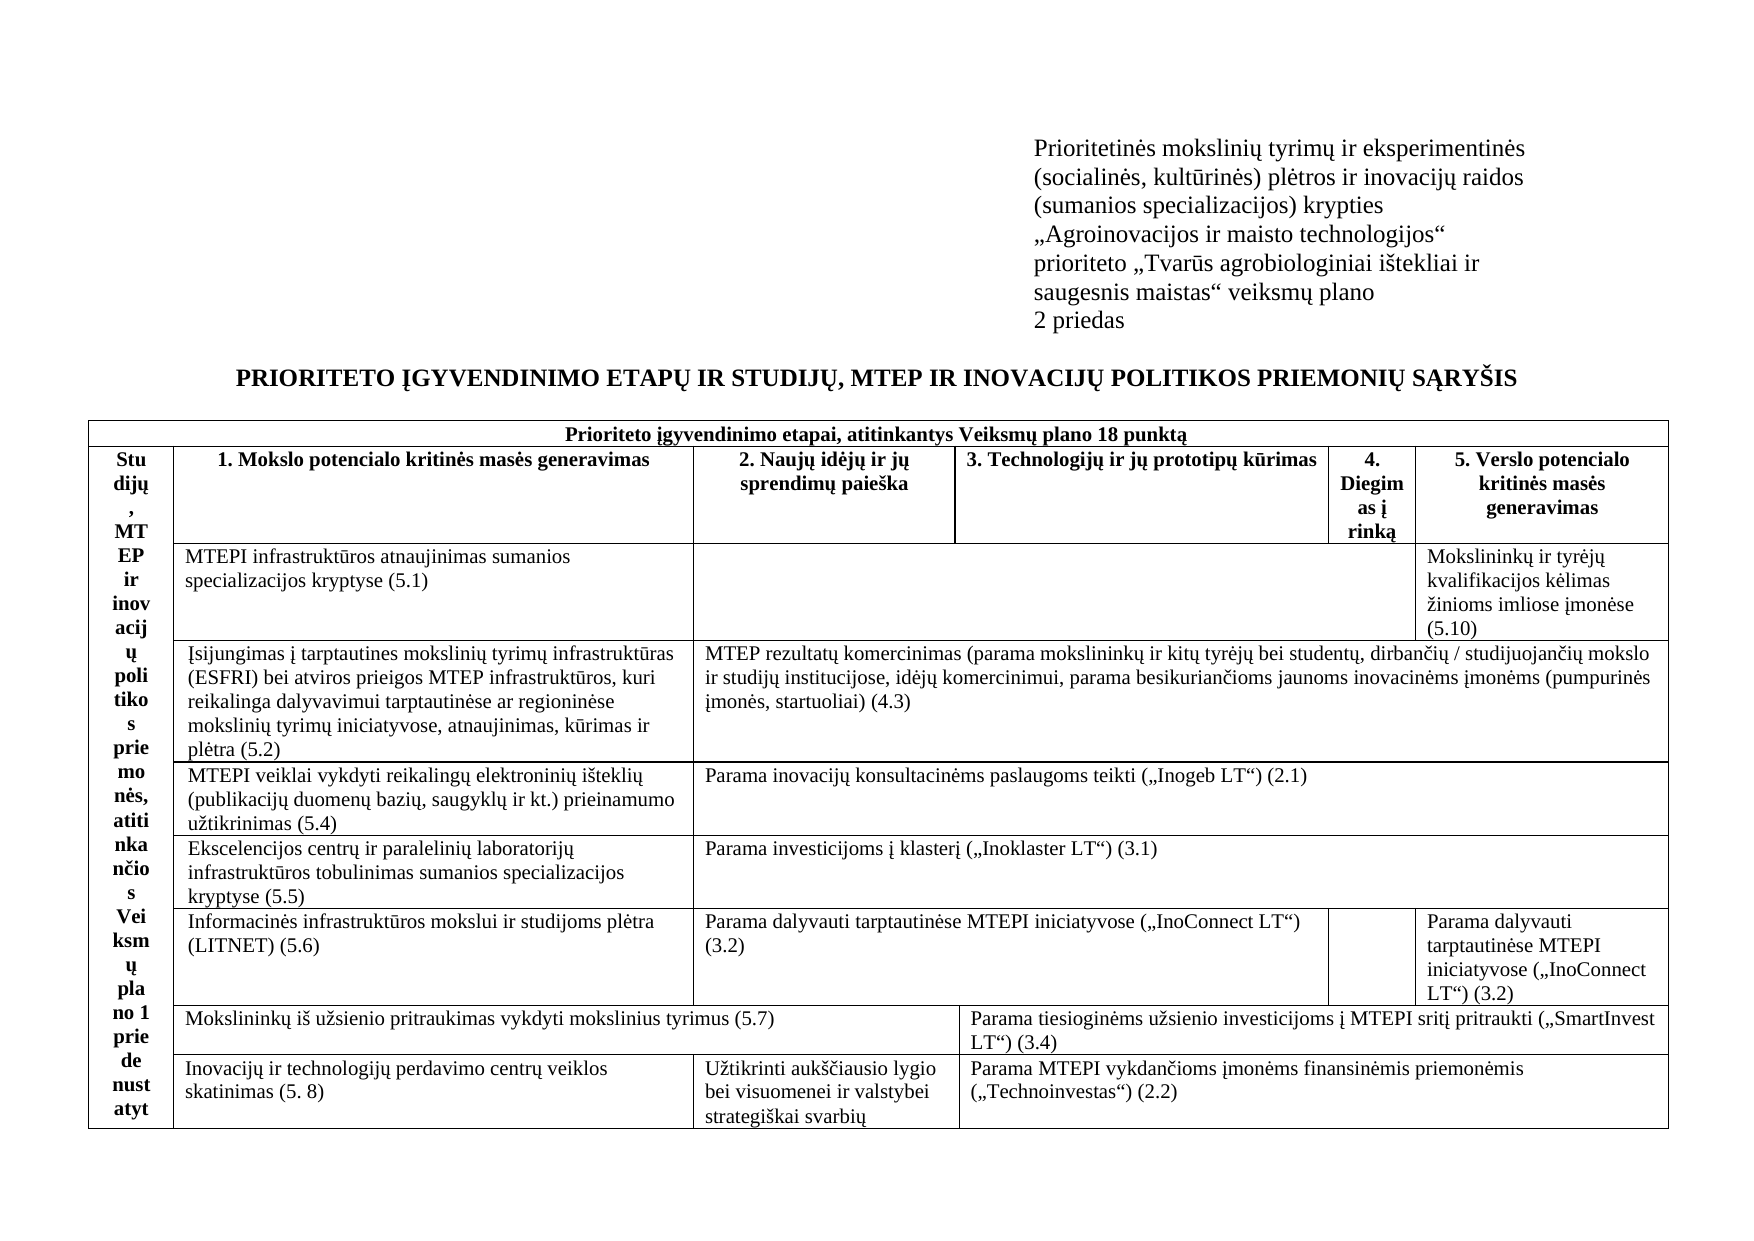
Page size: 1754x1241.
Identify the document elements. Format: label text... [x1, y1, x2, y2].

table_cell Informacinės infrastruktūros mokslui ir studijoms plėtra (LITNET) (5.6) [174, 909, 693, 1005]
text 2 priedas [1034, 305, 1665, 334]
table_cell MTEPI infrastruktūros atnaujinimas sumanios specializacijos kryptyse (5.1) [174, 544, 693, 640]
table_cell 3. Technologijų ir jų prototipų kūrimas [956, 447, 1328, 543]
table_cell Parama inovacijų konsultacinėms paslaugoms teikti („Inogeb LT“) (2.1) [694, 763, 1668, 835]
table_cell 2. Naujų idėjų ir jų sprendimų paieška [694, 447, 954, 543]
text saugesnis maistas“ veiksmų plano [1034, 277, 1665, 305]
table_cell [694, 544, 1415, 640]
table_cell MTEP rezultatų komercinimas (parama mokslininkų ir kitų tyrėjų bei studentų, dirbančių / studijuojančių mokslo ir studijų institucijose, idėjų komercinimui, parama besikuriančioms jaunoms inovacinėms įmonėms (pumpurinės įmonės, startuoliai) (4.3) [694, 641, 1668, 761]
text „Agroinovacijos ir maisto technologijos“ [1034, 219, 1665, 248]
table_cell Parama dalyvauti tarptautinėse MTEPI iniciatyvose („InoConnect LT“) (3.2) [694, 909, 1328, 1005]
table_cell Parama tiesioginėms užsienio investicijoms į MTEPI sritį pritraukti („SmartInvest LT“) (3.4) [960, 1006, 1668, 1054]
text Prioritetinės mokslinių tyrimų ir eksperimentinės [1034, 133, 1665, 162]
table_cell MTEPI veiklai vykdyti reikalingų elektroninių išteklių (publikacijų duomenų bazių, saugyklų ir kt.) prieinamumo užtikrinimas (5.4) [174, 763, 693, 835]
table_cell Ekscelencijos centrų ir paralelinių laboratorijų infrastruktūros tobulinimas sumanios specializacijos kryptyse (5.5) [174, 836, 693, 908]
text (socialinės, kultūrinės) plėtros ir inovacijų raidos [1034, 162, 1665, 190]
table_cell Studijų, MTEP ir inovacijų politikos priemonės, atitinkančios Veiksmų plano 1 priede nustatyt [89, 447, 173, 1128]
table_cell [1329, 909, 1415, 1005]
table_cell 5. Verslo potencialo kritinės masės generavimas [1416, 447, 1668, 543]
table_cell Parama MTEPI vykdančioms įmonėms finansinėmis priemonėmis („Technoinvestas“) (2.2) [960, 1055, 1668, 1128]
table_cell 4. Diegimas į rinką [1329, 447, 1415, 543]
text prioriteto „Tvarūs agrobiologiniai ištekliai ir [1034, 248, 1665, 277]
table_cell Inovacijų ir technologijų perdavimo centrų veiklos skatinimas (5. 8) [174, 1055, 693, 1128]
table_cell Užtikrinti aukščiausio lygio bei visuomenei ir valstybei strategiškai svarbių [694, 1055, 959, 1128]
table_header Prioriteto įgyvendinimo etapai, atitinkantys Veiksmų plano 18 punktą [89, 421, 1668, 446]
table_cell Parama investicijoms į klasterį („Inoklaster LT“) (3.1) [694, 836, 1668, 908]
table_cell Mokslininkų iš užsienio pritraukimas vykdyti mokslinius tyrimus (5.7) [174, 1006, 959, 1054]
table_cell Įsijungimas į tarptautines mokslinių tyrimų infrastruktūras (ESFRI) bei atviros prieigos MTEP infrastruktūros, kuri reikalinga dalyvavimui tarptautinėse ar regioninėse mokslinių tyrimų iniciatyvose, atnaujinimas, kūrimas ir plėtra (5.2) [174, 641, 693, 761]
table_cell Mokslininkų ir tyrėjų kvalifikacijos kėlimas žinioms imliose įmonėse (5.10) [1416, 544, 1668, 640]
text PRIORITETO ĮGYVENDINIMO ETAPŲ IR STUDIJŲ, MTEP IR INOVACIJŲ POLITIKOS PRIEMONIŲ SĄRYŠIS [89, 363, 1665, 392]
table_cell Parama dalyvauti tarptautinėse MTEPI iniciatyvose („InoConnect LT“) (3.2) [1416, 909, 1668, 1005]
table_cell 1. Mokslo potencialo kritinės masės generavimas [174, 447, 693, 543]
text (sumanios specializacijos) krypties [1034, 190, 1665, 219]
